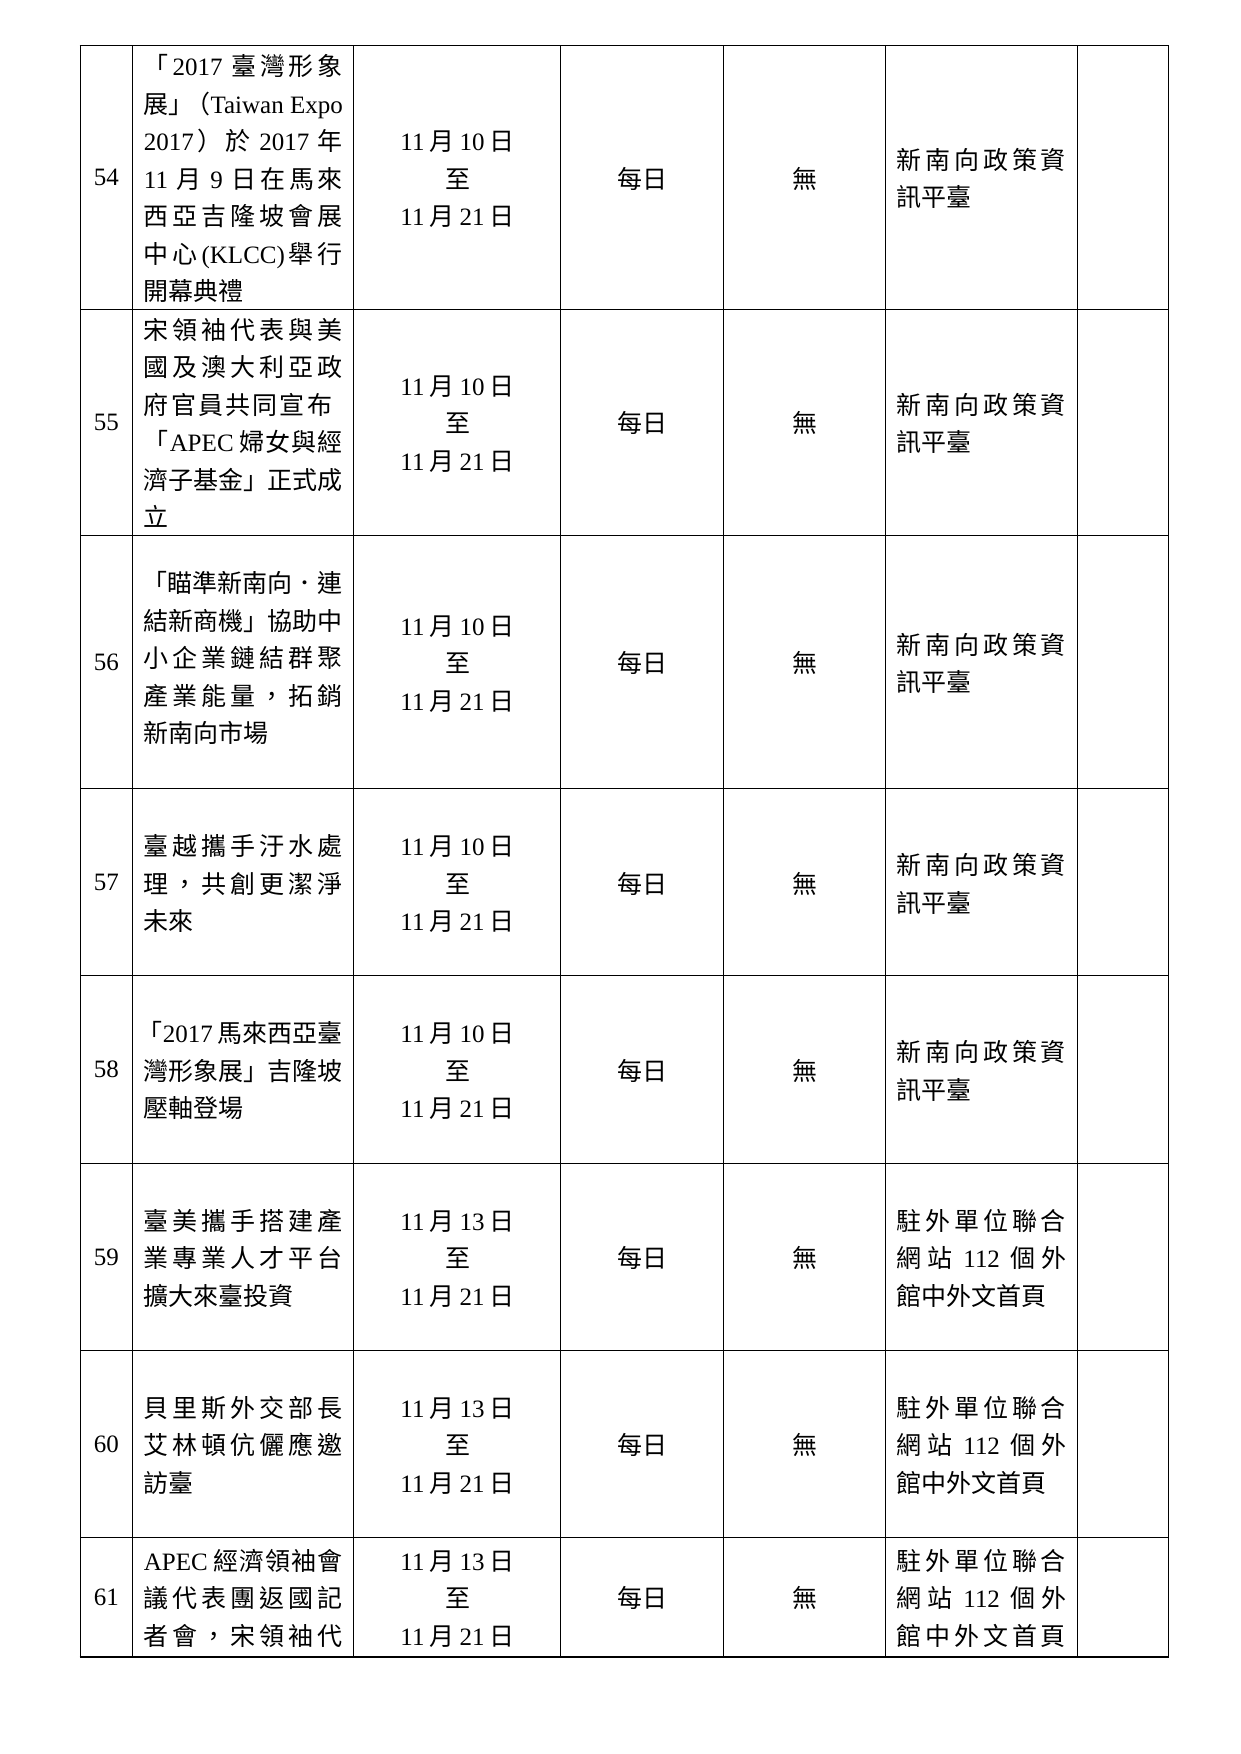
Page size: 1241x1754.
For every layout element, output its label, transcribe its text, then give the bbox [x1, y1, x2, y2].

table_cell 駐外單位聯合網站112個外館中外文首頁 [886, 1538, 1077, 1656]
table_cell 新南向政策資訊平臺 [886, 976, 1077, 1162]
table_cell 無 [724, 536, 885, 788]
table_cell 56 [81, 536, 132, 788]
table_cell 新南向政策資訊平臺 [886, 789, 1077, 975]
table_cell [1078, 1538, 1168, 1656]
table_cell 57 [81, 789, 132, 975]
table_cell 58 [81, 976, 132, 1162]
table_cell 新南向政策資訊平臺 [886, 46, 1077, 308]
table_cell 11月13日 至 11月21日 [354, 1538, 560, 1656]
table_cell 每日 [561, 1164, 723, 1349]
table_cell 61 [81, 1538, 132, 1656]
table_cell 無 [724, 310, 885, 534]
table_cell [1078, 46, 1168, 308]
table_cell 新南向政策資訊平臺 [886, 536, 1077, 788]
table_cell 11月10日 至 11月21日 [354, 976, 560, 1162]
table_cell 新南向政策資訊平臺 [886, 310, 1077, 534]
table_cell 11月10日 至 11月21日 [354, 789, 560, 975]
table_cell 無 [724, 46, 885, 308]
table_cell [1078, 1351, 1168, 1537]
table_cell 無 [724, 1164, 885, 1349]
table_cell 每日 [561, 310, 723, 534]
table_cell 貝里斯外交部長艾林頓伉儷應邀訪臺 [133, 1351, 353, 1537]
table_cell 「2017臺灣形象展」（Taiwan Expo 2017）於2017年11月9日在馬來西亞吉隆坡會展中心(KLCC)舉行開幕典禮 [133, 46, 353, 308]
table_cell 55 [81, 310, 132, 534]
table_cell 臺越攜手汙水處理，共創更潔淨未來 [133, 789, 353, 975]
table_cell 59 [81, 1164, 132, 1349]
table_cell [1078, 536, 1168, 788]
table_cell 每日 [561, 1538, 723, 1656]
table_cell 駐外單位聯合網站112個外館中外文首頁 [886, 1351, 1077, 1537]
table_cell APEC經濟領袖會議代表團返國記者會，宋領袖代 [133, 1538, 353, 1656]
table_cell [1078, 976, 1168, 1162]
table_cell 無 [724, 976, 885, 1162]
table_cell 無 [724, 1538, 885, 1656]
table_cell [1078, 1164, 1168, 1349]
table_cell [1078, 789, 1168, 975]
table_cell 「瞄準新南向．連結新商機」協助中小企業鏈結群聚產業能量，拓銷新南向市場 [133, 536, 353, 788]
table_cell 60 [81, 1351, 132, 1537]
table_cell 11月10日 至 11月21日 [354, 46, 560, 308]
table_cell 「2017馬來西亞臺灣形象展」吉隆坡壓軸登場 [133, 976, 353, 1162]
table_cell 每日 [561, 46, 723, 308]
table_cell 11月13日 至 11月21日 [354, 1164, 560, 1349]
table_cell 宋領袖代表與美國及澳大利亞政府官員共同宣布「APEC婦女與經濟子基金」正式成立 [133, 310, 353, 534]
table_cell 每日 [561, 789, 723, 975]
table_cell 每日 [561, 1351, 723, 1537]
table_cell 臺美攜手搭建產業專業人才平台 擴大來臺投資 [133, 1164, 353, 1349]
table_cell 無 [724, 789, 885, 975]
table_cell [1078, 310, 1168, 534]
table_cell 11月10日 至 11月21日 [354, 310, 560, 534]
table_cell 每日 [561, 976, 723, 1162]
table_cell 11月10日 至 11月21日 [354, 536, 560, 788]
table_cell 11月13日 至 11月21日 [354, 1351, 560, 1537]
table_cell 無 [724, 1351, 885, 1537]
table_cell 54 [81, 46, 132, 308]
table_cell 每日 [561, 536, 723, 788]
table_cell 駐外單位聯合網站112個外館中外文首頁 [886, 1164, 1077, 1349]
